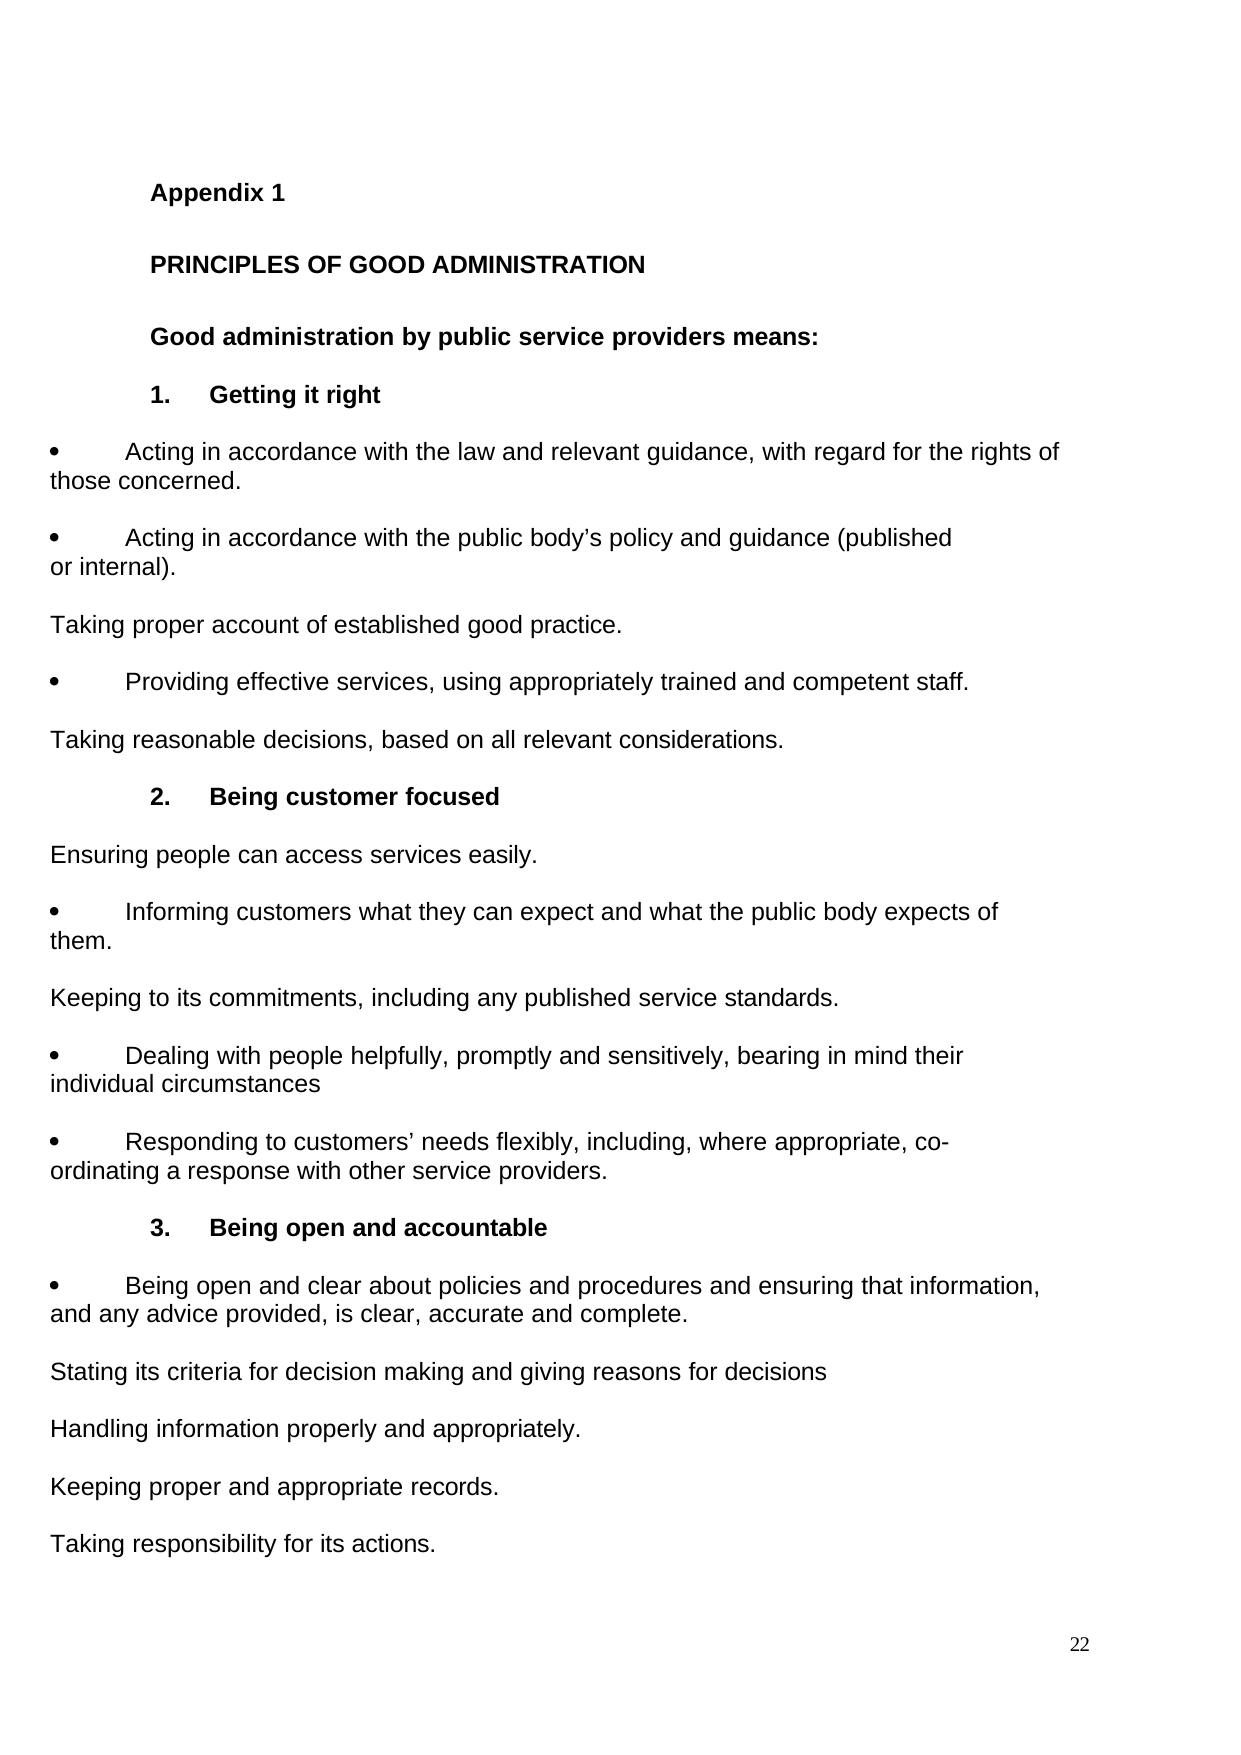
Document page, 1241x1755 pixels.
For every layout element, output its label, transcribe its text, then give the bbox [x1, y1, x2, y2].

list Acting in accordance with the law and relevant guidance, with regard for the rights of those concerned. [50, 437, 1065, 495]
list Stating its criteria for decision making and giving reasons for decisions [0, 1357, 1241, 1386]
list Acting in accordance with the public body’s policy and guidance (published or internal). [50, 523, 973, 581]
list Informing customers what they can expect and what the public body expects of them. [50, 897, 1020, 954]
list Keeping proper and appropriate records. [0, 1472, 1241, 1501]
subtitle Being open and accountable [150, 1213, 1241, 1242]
list Taking reasonable decisions, based on all relevant considerations. [0, 724, 1241, 753]
subtitle Good administration by public service providers means: [150, 322, 1241, 351]
subtitle PRINCIPLES OF GOOD ADMINISTRATION [150, 250, 1241, 279]
subtitle Appendix 1 [150, 178, 1241, 207]
list Being open and clear about policies and procedures and ensuring that information, and any advice provided, is clear, accurate and complete. [50, 1271, 1046, 1328]
list Dealing with people helpfully, promptly and sensitively, bearing in mind their individual circumstances [50, 1041, 1051, 1098]
list Providing effective services, using appropriately trained and competent staff. [50, 667, 1052, 696]
list Taking responsibility for its actions. [0, 1529, 1241, 1558]
subtitle Being customer focused [150, 782, 1241, 811]
list Keeping to its commitments, including any published service standards. [0, 983, 1241, 1012]
list Handling information properly and appropriately. [0, 1414, 1241, 1443]
list Taking proper account of established good practice. [0, 609, 1241, 638]
subtitle Getting it right [150, 380, 1241, 408]
list Ensuring people can access services easily. [0, 839, 1241, 868]
list Responding to customers’ needs flexibly, including, where appropriate, co-ordinating a response with other service providers. [50, 1127, 1051, 1184]
